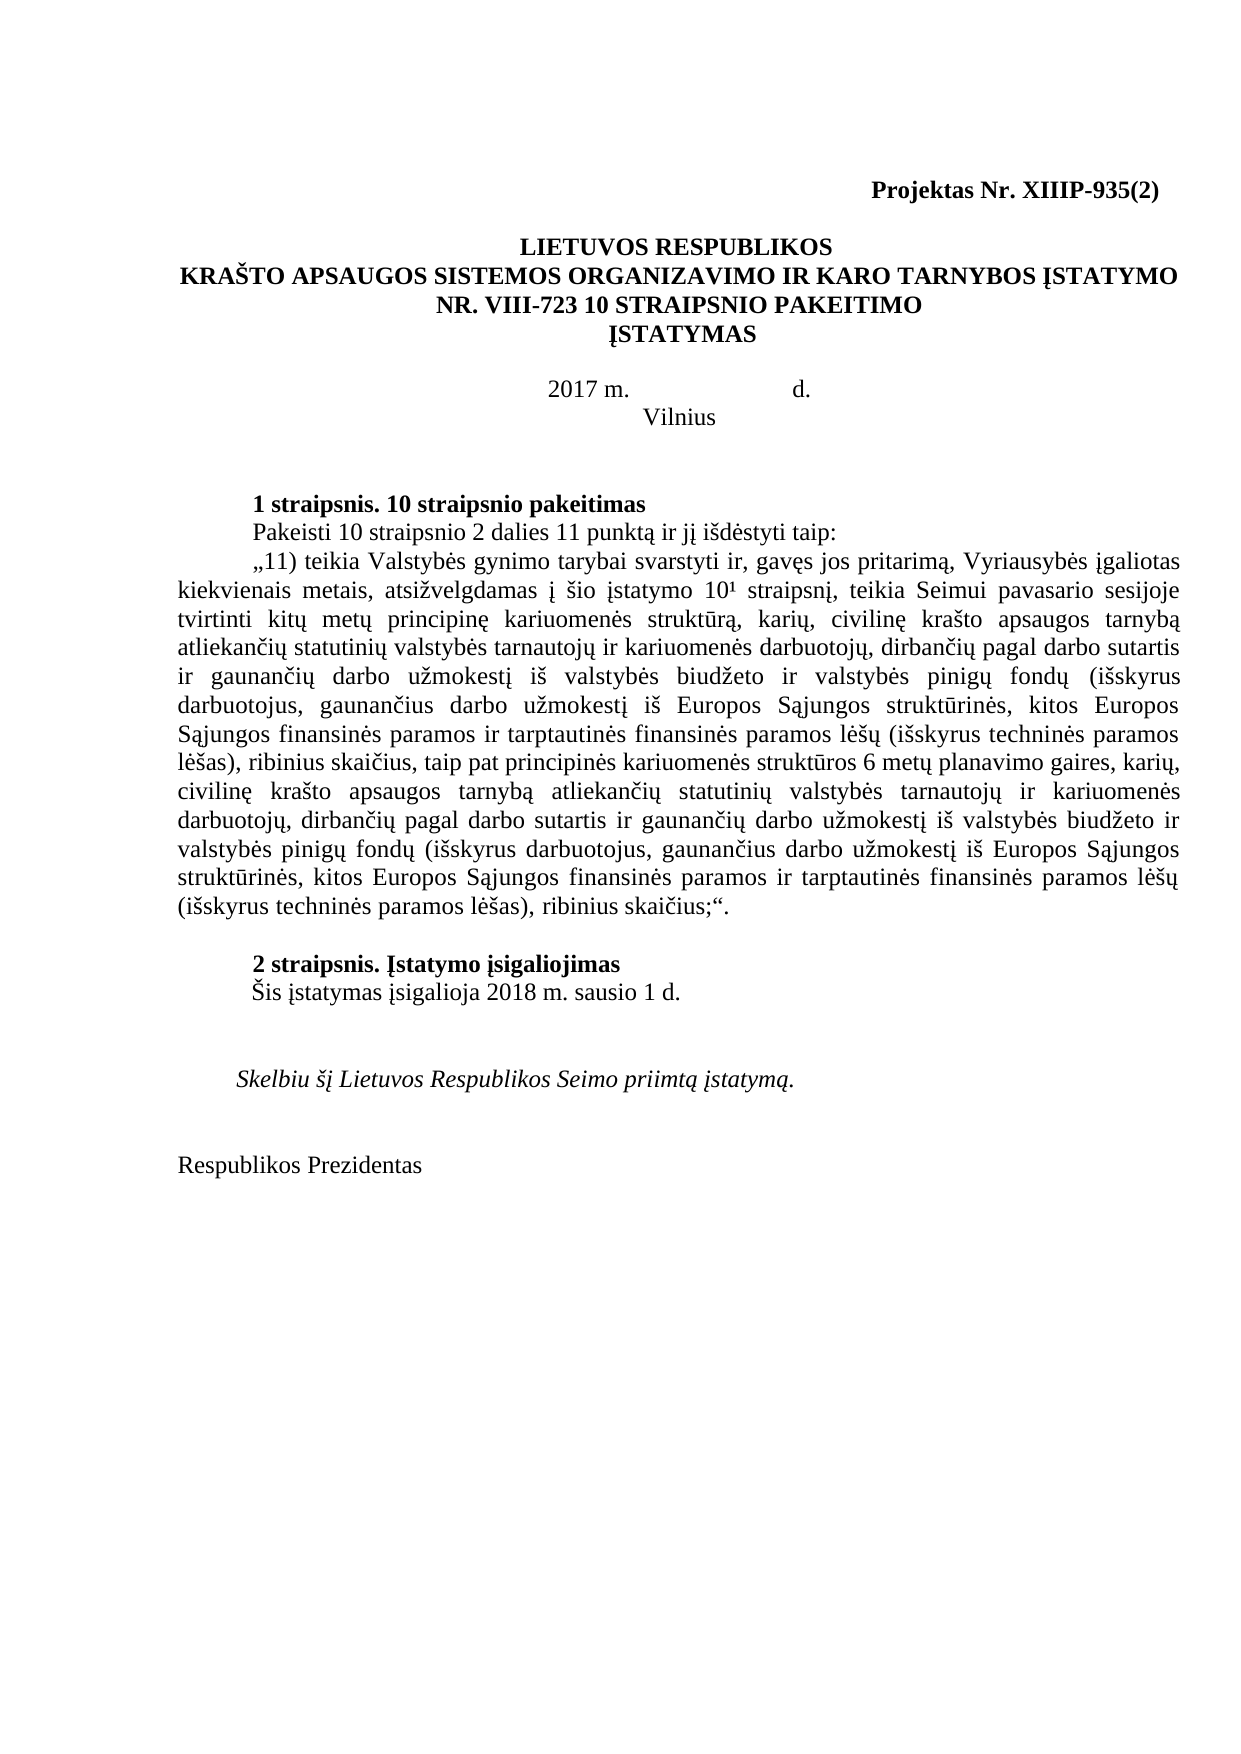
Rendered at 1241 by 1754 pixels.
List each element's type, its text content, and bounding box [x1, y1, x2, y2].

text 1 straipsnis. 10 straipsnio pakeitimas [252, 489, 1186, 517]
text įstatymas [177, 319, 1181, 347]
text 2 straipsnis. Įstatymo įsigaliojimas [252, 949, 1186, 977]
text Lietuvos Respublikos [177, 232, 1181, 261]
text Šis įstatymas įsigalioja 2018 m. sausio 1 d. [177, 977, 1186, 1006]
text Skelbiu šį Lietuvos Respublikos Seimo priimtą įstatymą. [177, 1064, 1181, 1092]
text Projektas Nr. XIIIP-935(2) [871, 175, 1181, 204]
text „11) teikia Valstybės gynimo tarybai svarstyti ir, gavęs jos pritarimą, Vyriausybės įgaliotas kiekvienais metais, atsižvelgdamas į šio įstatymo 10¹ straipsnį, teikia Seimui pavasario sesijoje tvirtinti kitų metų principinę kariuomenės struktūrą, karių, civilinę krašto apsaugos tarnybą atliekančių statutinių valstybės tarnautojų ir kariuomenės darbuotojų, dirbančių pagal darbo sutartis ir gaunančių darbo užmokestį iš valstybės biudžeto ir valstybės pinigų fondų (išskyrus darbuotojus, gaunančius darbo užmokestį iš Europos Sąjungos struktūrinės, kitos Europos Sąjungos finansinės paramos ir tarptautinės finansinės paramos lėšų (išskyrus techninės paramos lėšas), ribinius skaičius, taip pat principinės kariuomenės struktūros 6 metų planavimo gaires, karių, civilinę krašto apsaugos tarnybą atliekančių statutinių valstybės tarnautojų ir kariuomenės darbuotojų, dirbančių pagal darbo sutartis ir gaunančių darbo užmokestį iš valstybės biudžeto ir valstybės pinigų fondų (išskyrus darbuotojus, gaunančius darbo užmokestį iš Europos Sąjungos struktūrinės, kitos Europos Sąjungos finansinės paramos ir tarptautinės finansinės paramos lėšų (išskyrus techninės paramos lėšas), ribinius skaičius;“. [177, 546, 1181, 920]
text Pakeisti 10 straipsnio 2 dalies 11 punktą ir jį išdėstyti taip: [252, 517, 1186, 546]
text Vilnius [177, 402, 1181, 431]
text krašto apsaugos sistemos organizavimo ir karo tarnybos ĮSTATYMo Nr. VIII-723 10 straipsnio pakeitimo [177, 261, 1181, 319]
text Respublikos Prezidentas [177, 1150, 1181, 1179]
text 2017 m. d. [177, 374, 1181, 402]
